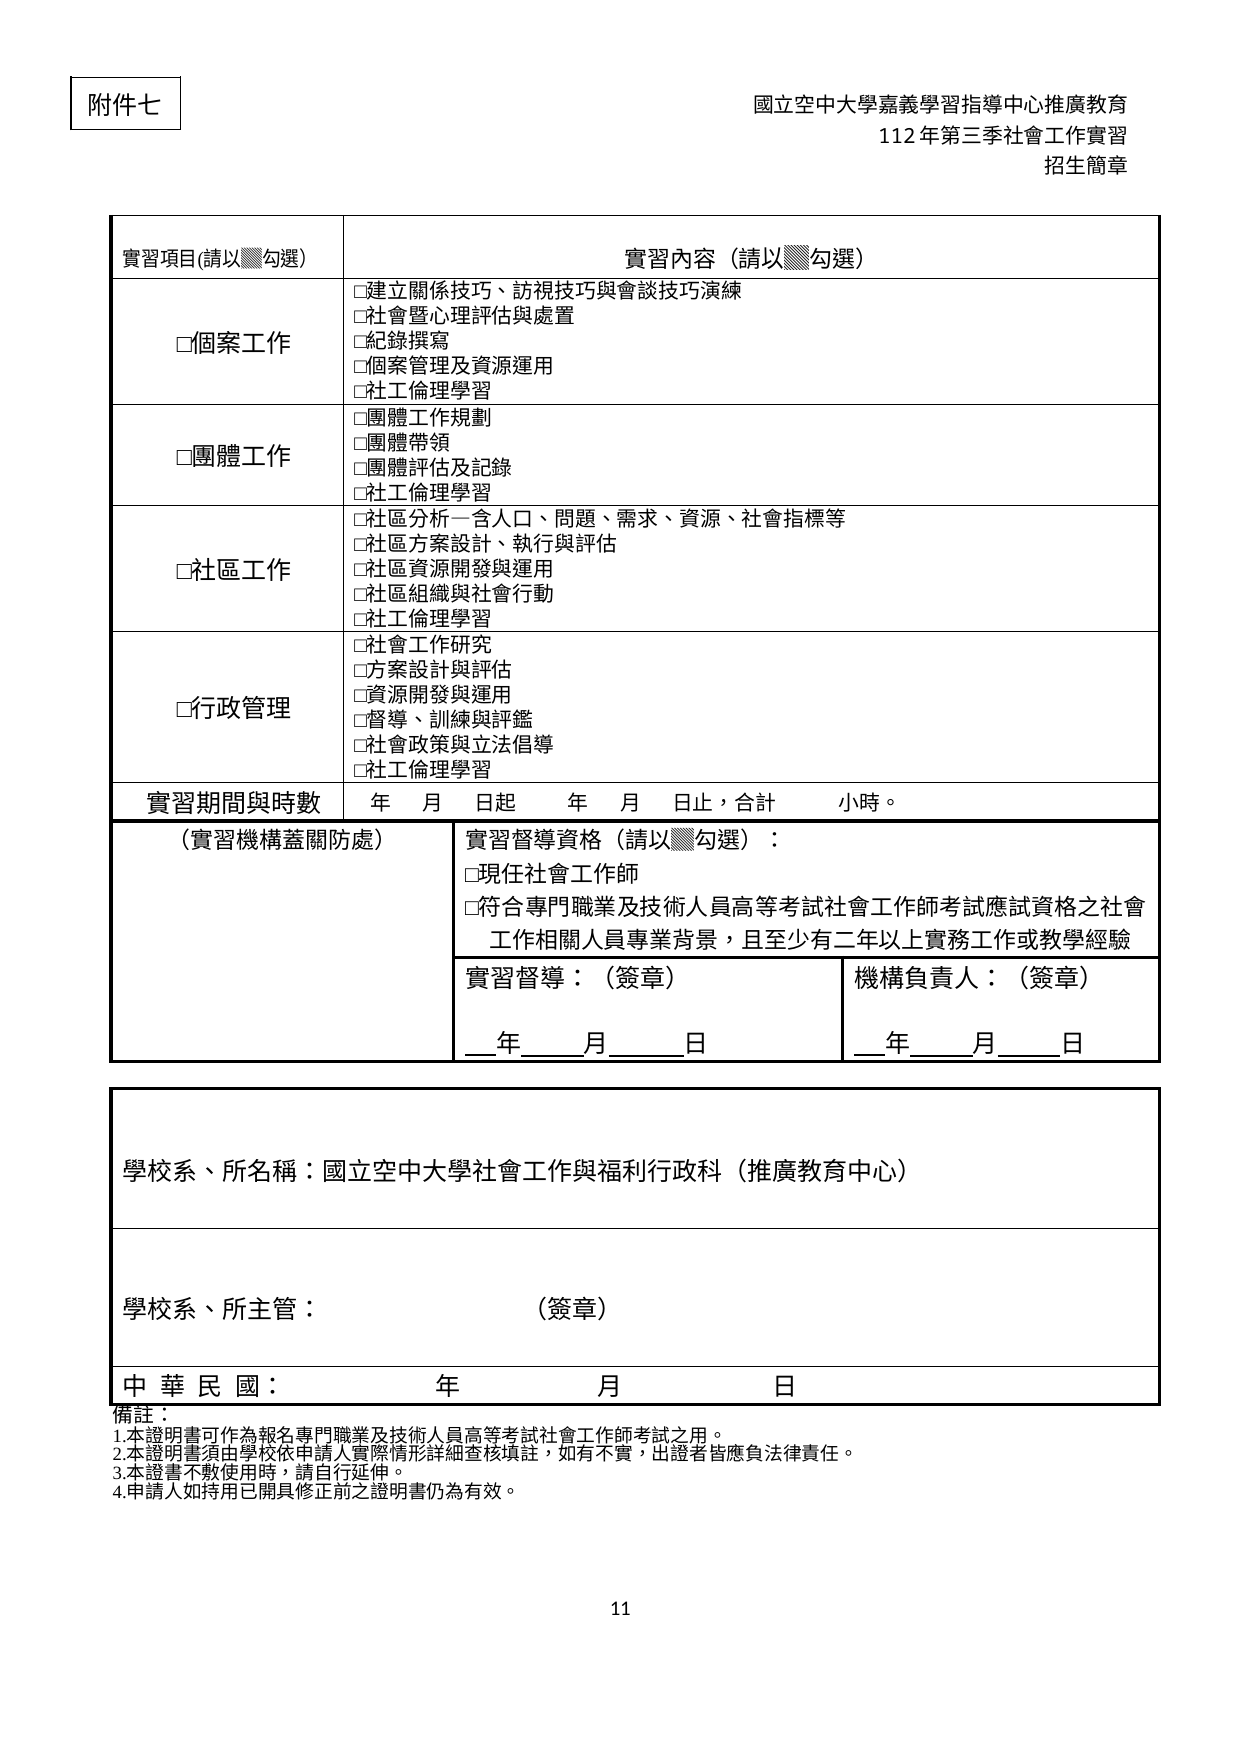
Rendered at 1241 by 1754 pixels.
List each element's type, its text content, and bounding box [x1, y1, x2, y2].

table_cell 中華民國： 年 月 日 [113, 1367, 1158, 1403]
table_cell 學校系、所主管： （簽章） [113, 1229, 1158, 1366]
table_cell 機構負責人：（簽章） 年 月 日 [844, 959, 1158, 1060]
text [72, 78, 180, 129]
table_cell 實習內容（請以▓勾選） [344, 216, 1158, 278]
table_cell [454, 1063, 843, 1087]
table_cell □建立關係技巧、訪視技巧與會談技巧演練 □社會暨心理評估與處置 □紀錄撰寫 □個案管理及資源運用 □社工倫理學習 [344, 279, 1158, 404]
table_cell □社區分析—含人口、問題、需求、資源、社會指標等 □社區方案設計、執行與評估 □社區資源開發與運用 □社區組織與社會行動 □社工倫理學習 [344, 506, 1158, 631]
table_cell 實習期間與時數 [113, 783, 343, 819]
table_cell 實習項目(請以▓勾選） [113, 216, 343, 278]
table_cell [843, 1063, 1159, 1087]
text 1.本證明書可作為報名專門職業及技術人員高等考試社會工作師考試之用。 [136, 1427, 1128, 1446]
table_cell □團體工作規劃 □團體帶領 □團體評估及記錄 □社工倫理學習 [344, 405, 1158, 505]
text 2.本證明書須由學校依申請人實際情形詳細查核填註，如有不實，出證者皆應負法律責任。 [112, 1446, 1128, 1464]
table_cell 年 月 日起 年 月 日止，合計 小時。 [344, 783, 1158, 819]
text 備註： [112, 1406, 1128, 1427]
table_cell [111, 1063, 454, 1087]
table_cell 實習督導：（簽章） 年 月 日 [455, 959, 841, 1060]
table_cell （實習機構蓋關防處） [113, 823, 452, 1060]
text 4.申請人如持用已開具修正前之證明書仍為有效。 [112, 1483, 1128, 1502]
table_cell 學校系、所名稱：國立空中大學社會工作與福利行政科（推廣教育中心） [113, 1090, 1158, 1228]
text 3.本證書不敷使用時，請自行延伸。 [112, 1464, 1128, 1483]
table_cell □社區工作 [113, 506, 343, 631]
text 附件七 [87, 86, 164, 121]
table_cell □個案工作 [113, 279, 343, 404]
table_cell □團體工作 [113, 405, 343, 505]
table_cell □社會工作研究 □方案設計與評估 □資源開發與運用 □督導、訓練與評鑑 □社會政策與立法倡導 □社工倫理學習 [344, 632, 1158, 782]
table_cell 實習督導資格（請以▓勾選）： □現任社會工作師 □符合專門職業及技術人員高等考試社會工作師考試應試資格之社會工作相關人員專業背景，且至少有二年以上實務工作或教學經驗 [455, 823, 1158, 956]
table_cell □行政管理 [113, 632, 343, 782]
